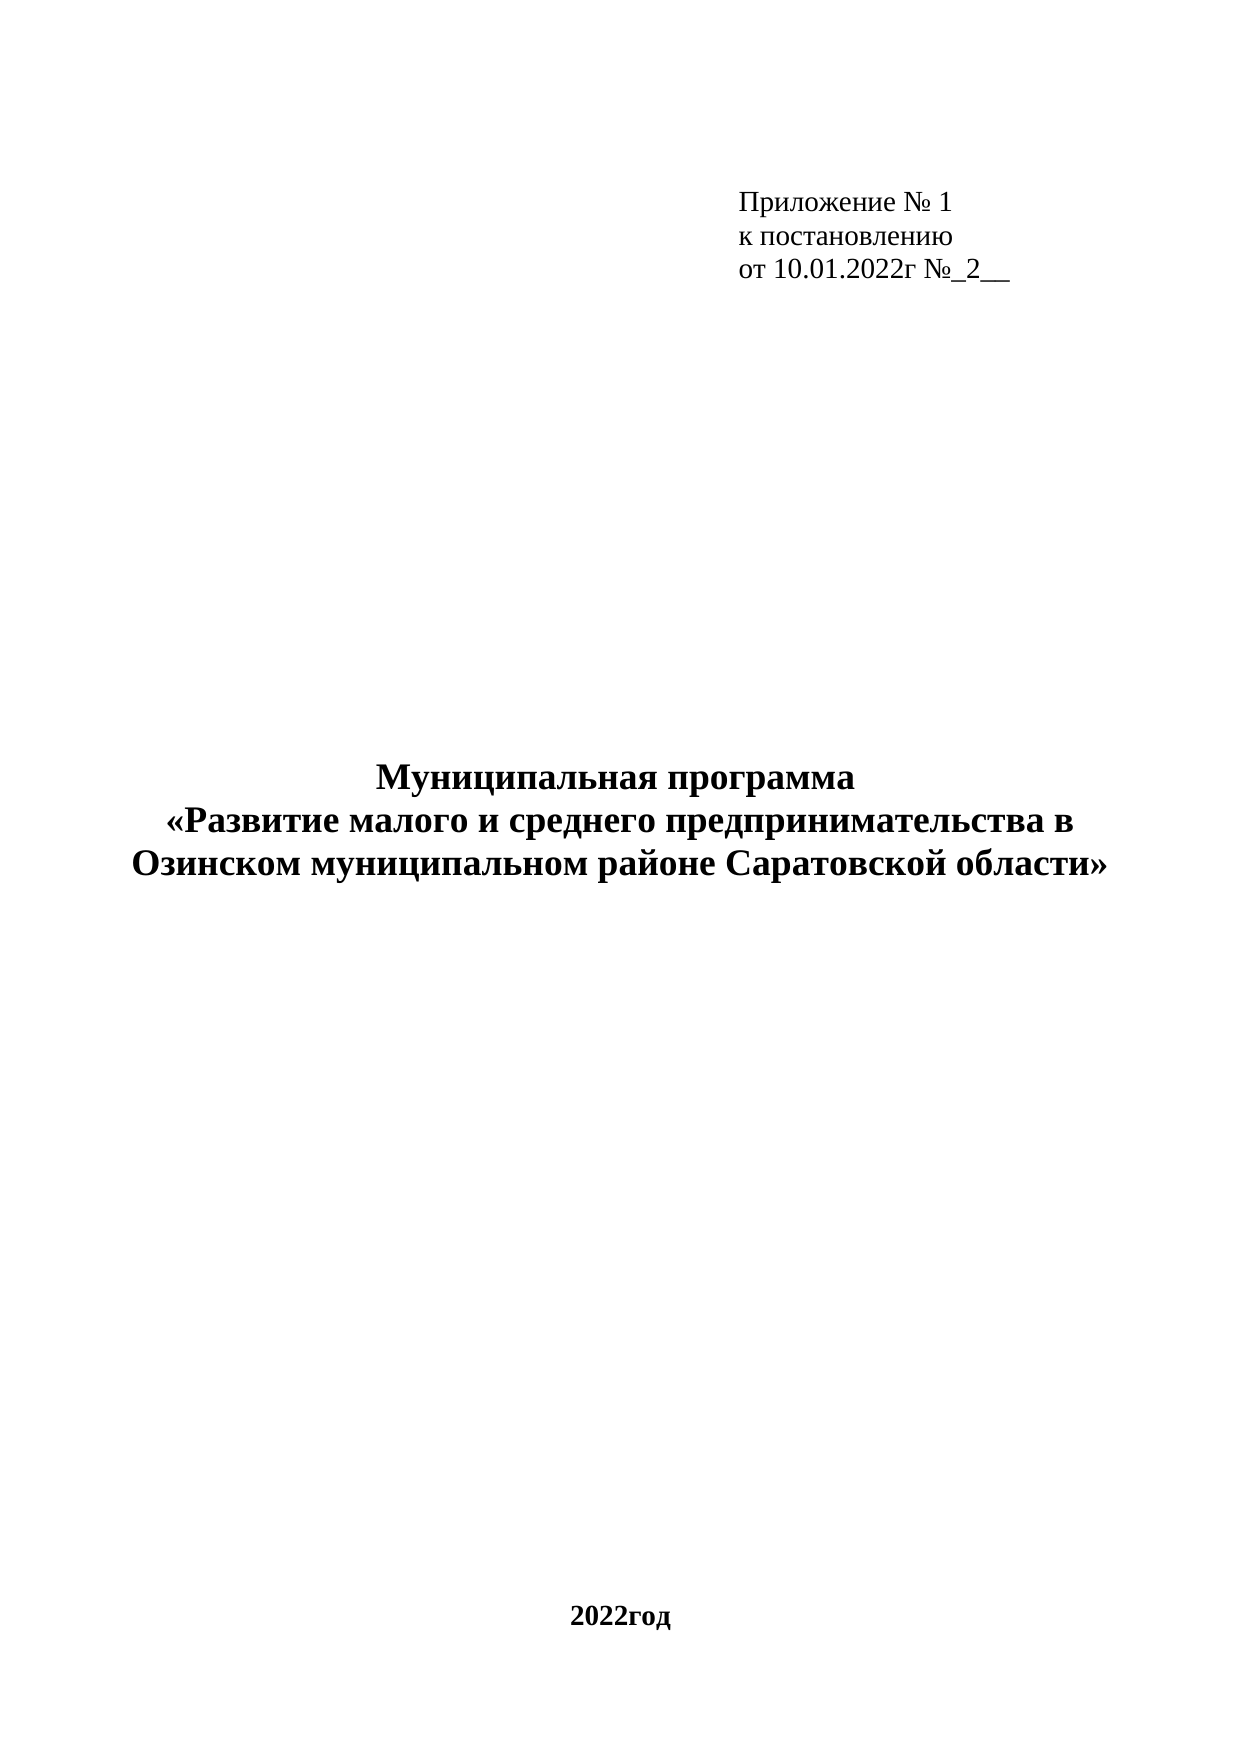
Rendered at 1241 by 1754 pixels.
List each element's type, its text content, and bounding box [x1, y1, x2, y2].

title от 10.01.2022г №_2__ [118, 251, 1122, 285]
text «Развитие малого и среднего предпринимательства в Озинском муниципальном районе Саратовской области» [118, 797, 1122, 884]
text Муниципальная программа [118, 754, 1122, 797]
text 2022год [118, 1598, 1122, 1631]
title к постановлению [118, 218, 1122, 251]
title Приложение № 1 [118, 184, 1122, 218]
